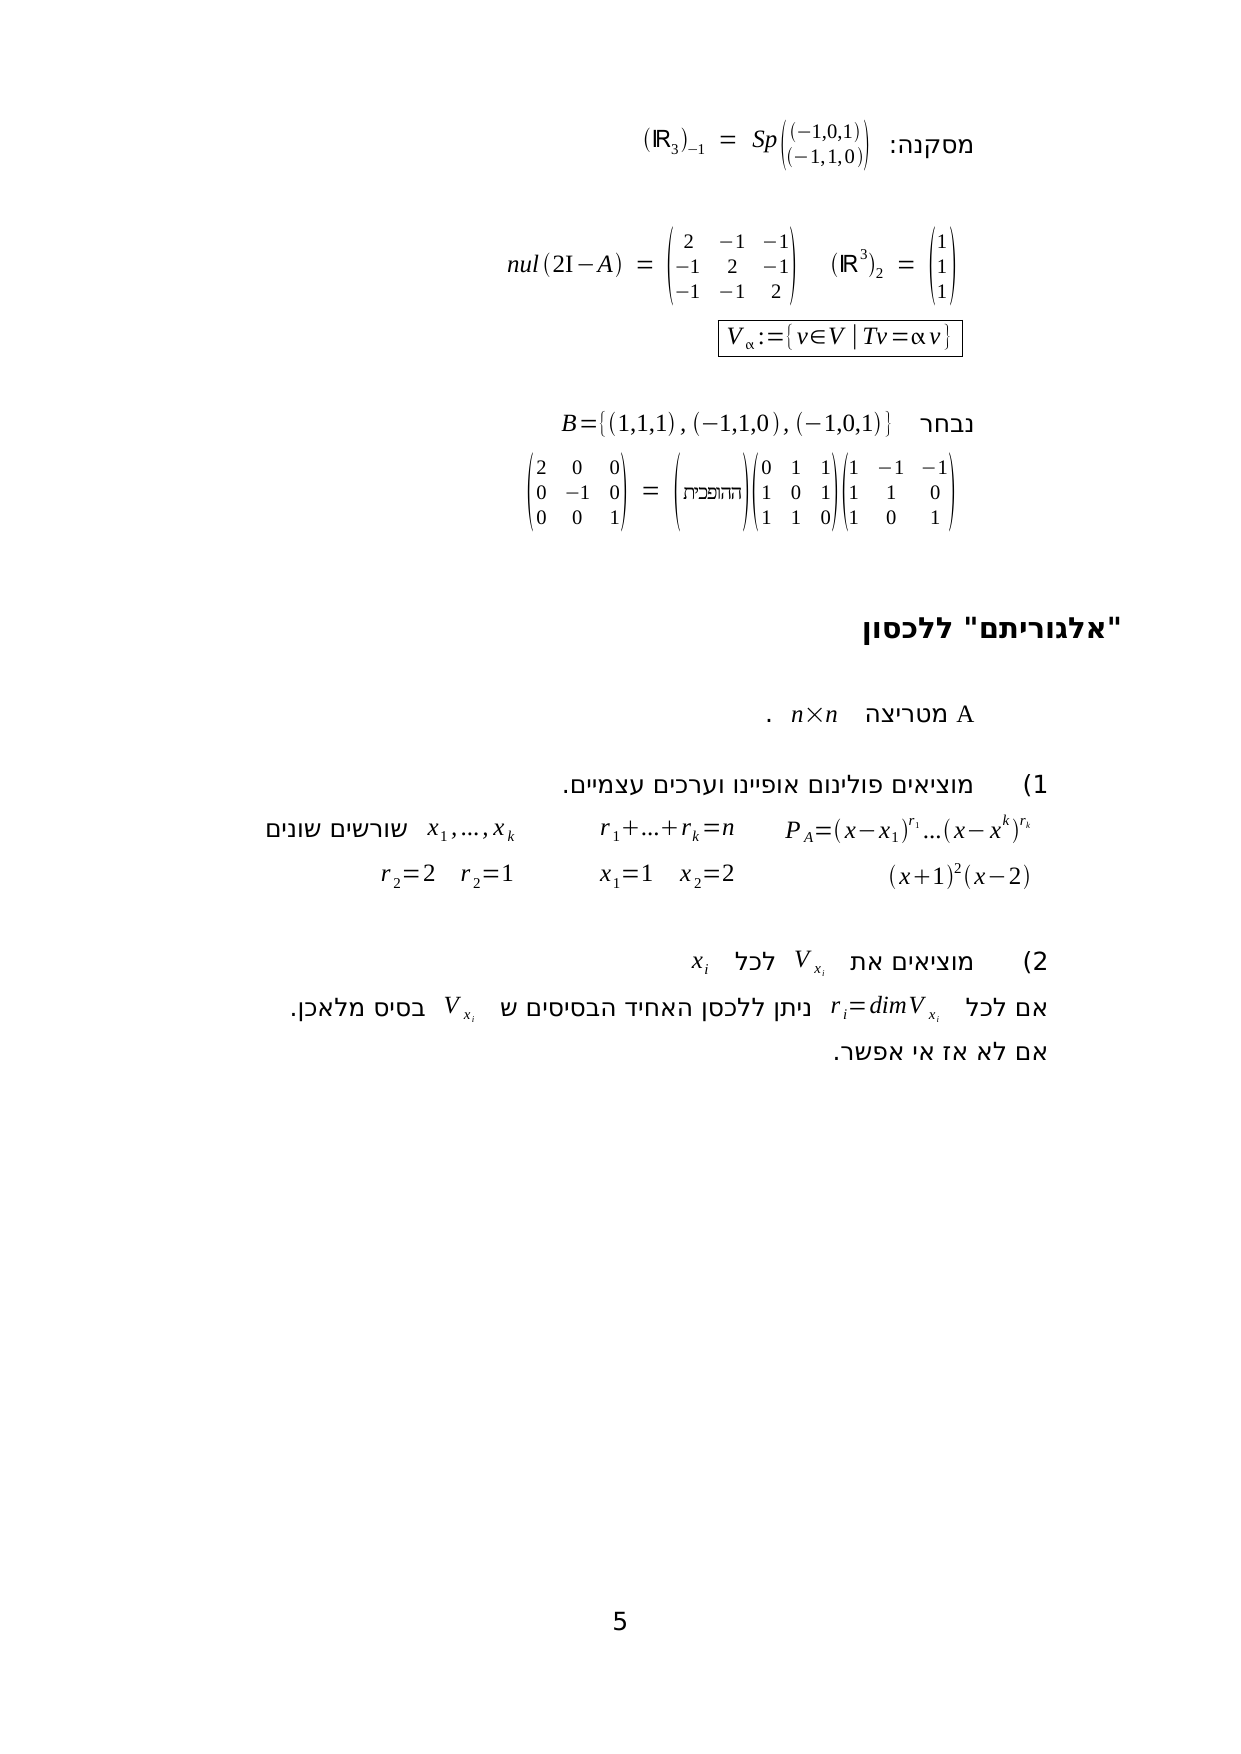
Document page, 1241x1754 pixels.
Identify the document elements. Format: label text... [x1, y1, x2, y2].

text A מטריצה . [118, 699, 1122, 757]
list מוציאים פולינום אופיינו וערכים עצמיים. [118, 770, 1048, 799]
list מוציאים את לכל [118, 945, 1048, 979]
list שורשים שונים [118, 812, 1048, 847]
subtitle "אלגוריתם" ללכסון [118, 612, 1122, 646]
list אם לכל ניתן ללכסן האחיד הבסיסים ש בסיס מלאכן. [118, 991, 1048, 1025]
text מסקנה: [118, 118, 974, 172]
list אם לא אז אי אפשר. [118, 1037, 1048, 1066]
text נבחר [118, 409, 974, 439]
